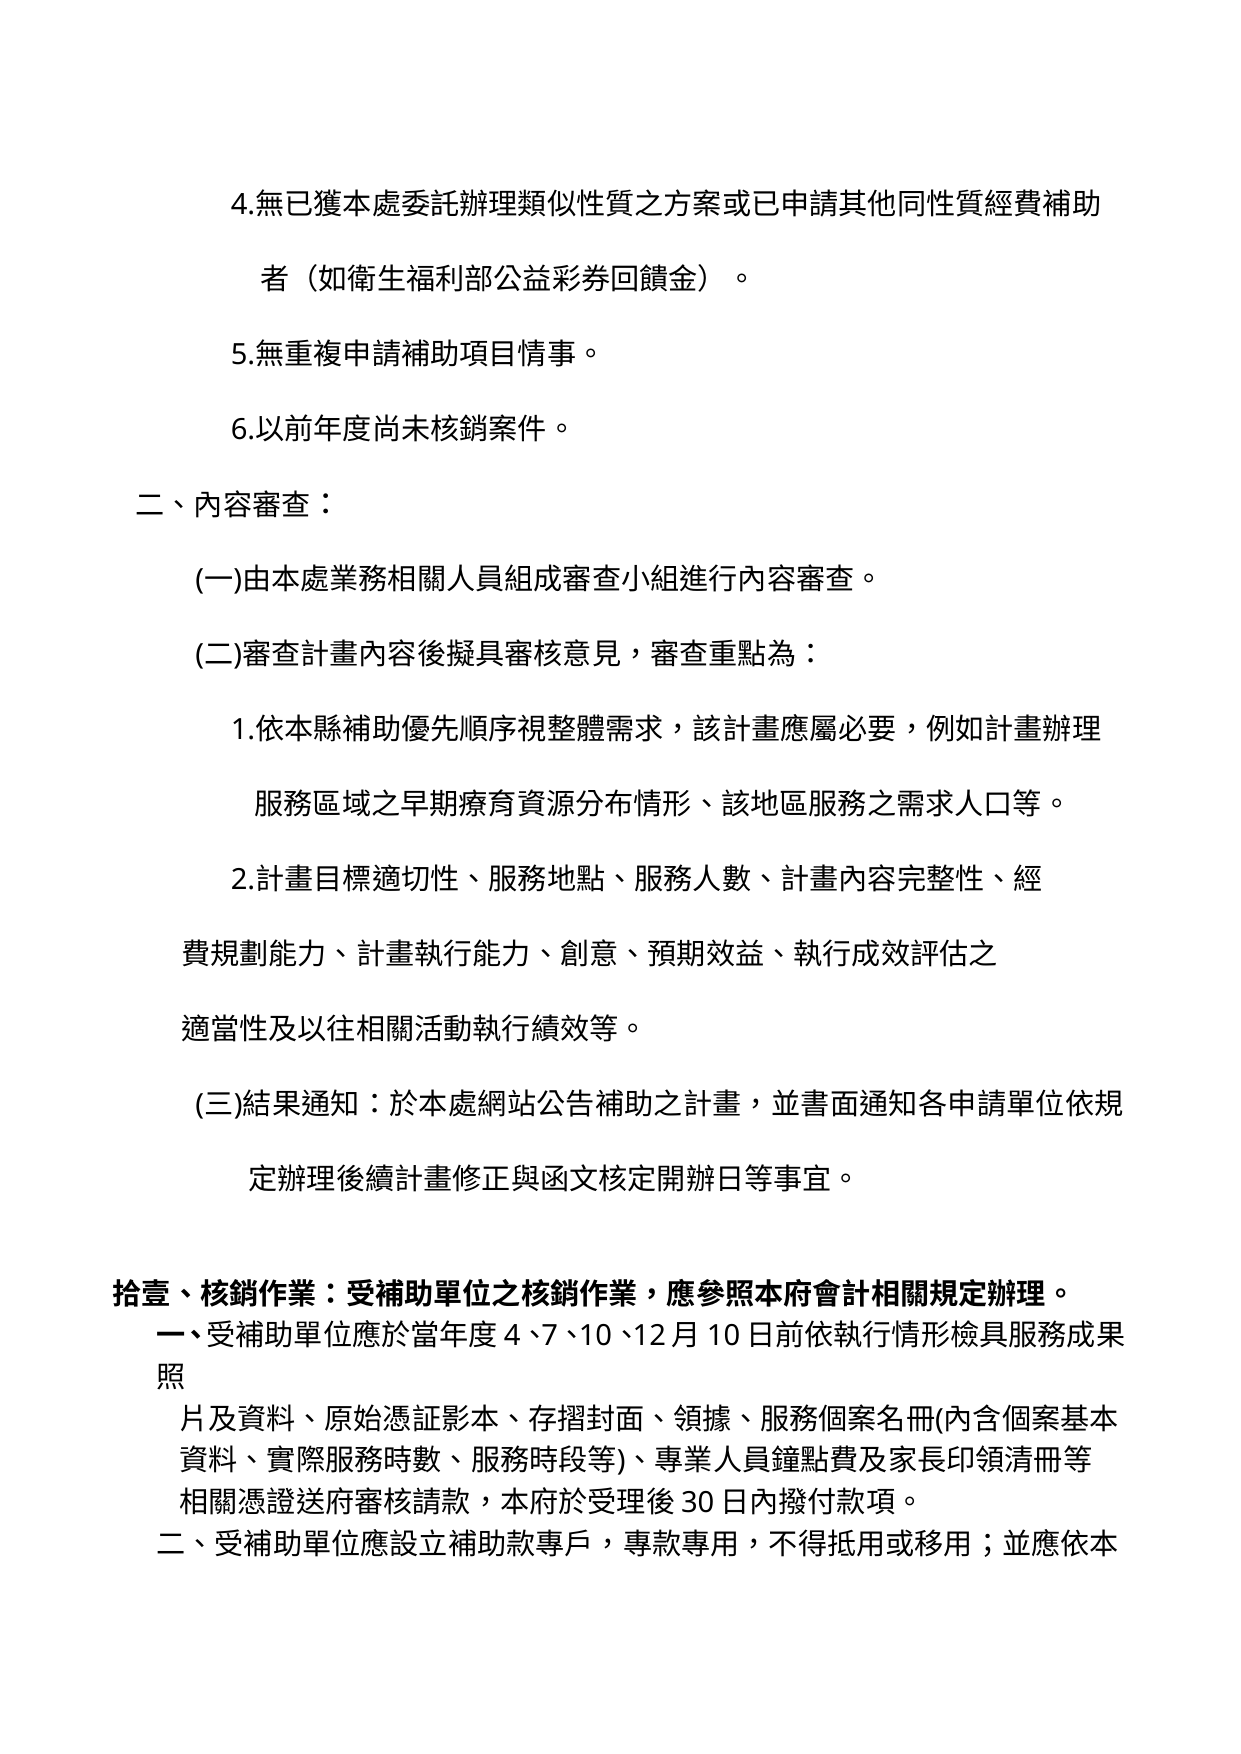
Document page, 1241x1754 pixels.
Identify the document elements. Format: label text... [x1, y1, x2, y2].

text 5.無重複申請補助項目情事。 [231, 314, 1125, 389]
text (一)由本處業務相關人員組成審查小組進行內容審查。 [195, 539, 1125, 614]
text 1.依本縣補助優先順序視整體需求，該計畫應屬必要，例如計畫辦理服務區域之早期療育資源分布情形、該地區服務之需求人口等。 [231, 689, 1125, 839]
text (三)結果通知：於本處網站公告補助之計畫，並書面通知各申請單位依規定辦理後續計畫修正與函文核定開辦日等事宜。 [195, 1064, 1125, 1214]
text 一、受補助單位應於當年度4、7、10、12月10日前依執行情形檢具服務成果照 [156, 1312, 1125, 1396]
text 二、內容審查： [112, 464, 1125, 539]
text 相關憑證送府審核請款，本府於受理後30日內撥付款項。 [156, 1479, 1125, 1521]
text 二、受補助單位應設立補助款專戶，專款專用，不得抵用或移用；並應依本 [156, 1521, 1125, 1562]
text 適當性及以往相關活動執行績效等。 [112, 989, 1125, 1064]
text 資料、實際服務時數、服務時段等)、專業人員鐘點費及家長印領清冊等 [156, 1437, 1125, 1479]
text 拾壹、核銷作業：受補助單位之核銷作業，應參照本府會計相關規定辦理。 [112, 1271, 1125, 1312]
text (二)審查計畫內容後擬具審核意見，審查重點為： [195, 614, 1125, 689]
text 費規劃能力、計畫執行能力、創意、預期效益、執行成效評估之 [112, 914, 1125, 989]
text 2.計畫目標適切性、服務地點、服務人數、計畫內容完整性、經 [231, 839, 1125, 914]
text 片及資料、原始憑証影本、存摺封面、領據、服務個案名冊(內含個案基本 [156, 1396, 1125, 1437]
text 4.無已獲本處委託辦理類似性質之方案或已申請其他同性質經費補助者（如衛生福利部公益彩券回饋金）。 [231, 164, 1125, 314]
text 6.以前年度尚未核銷案件。 [231, 389, 1125, 464]
